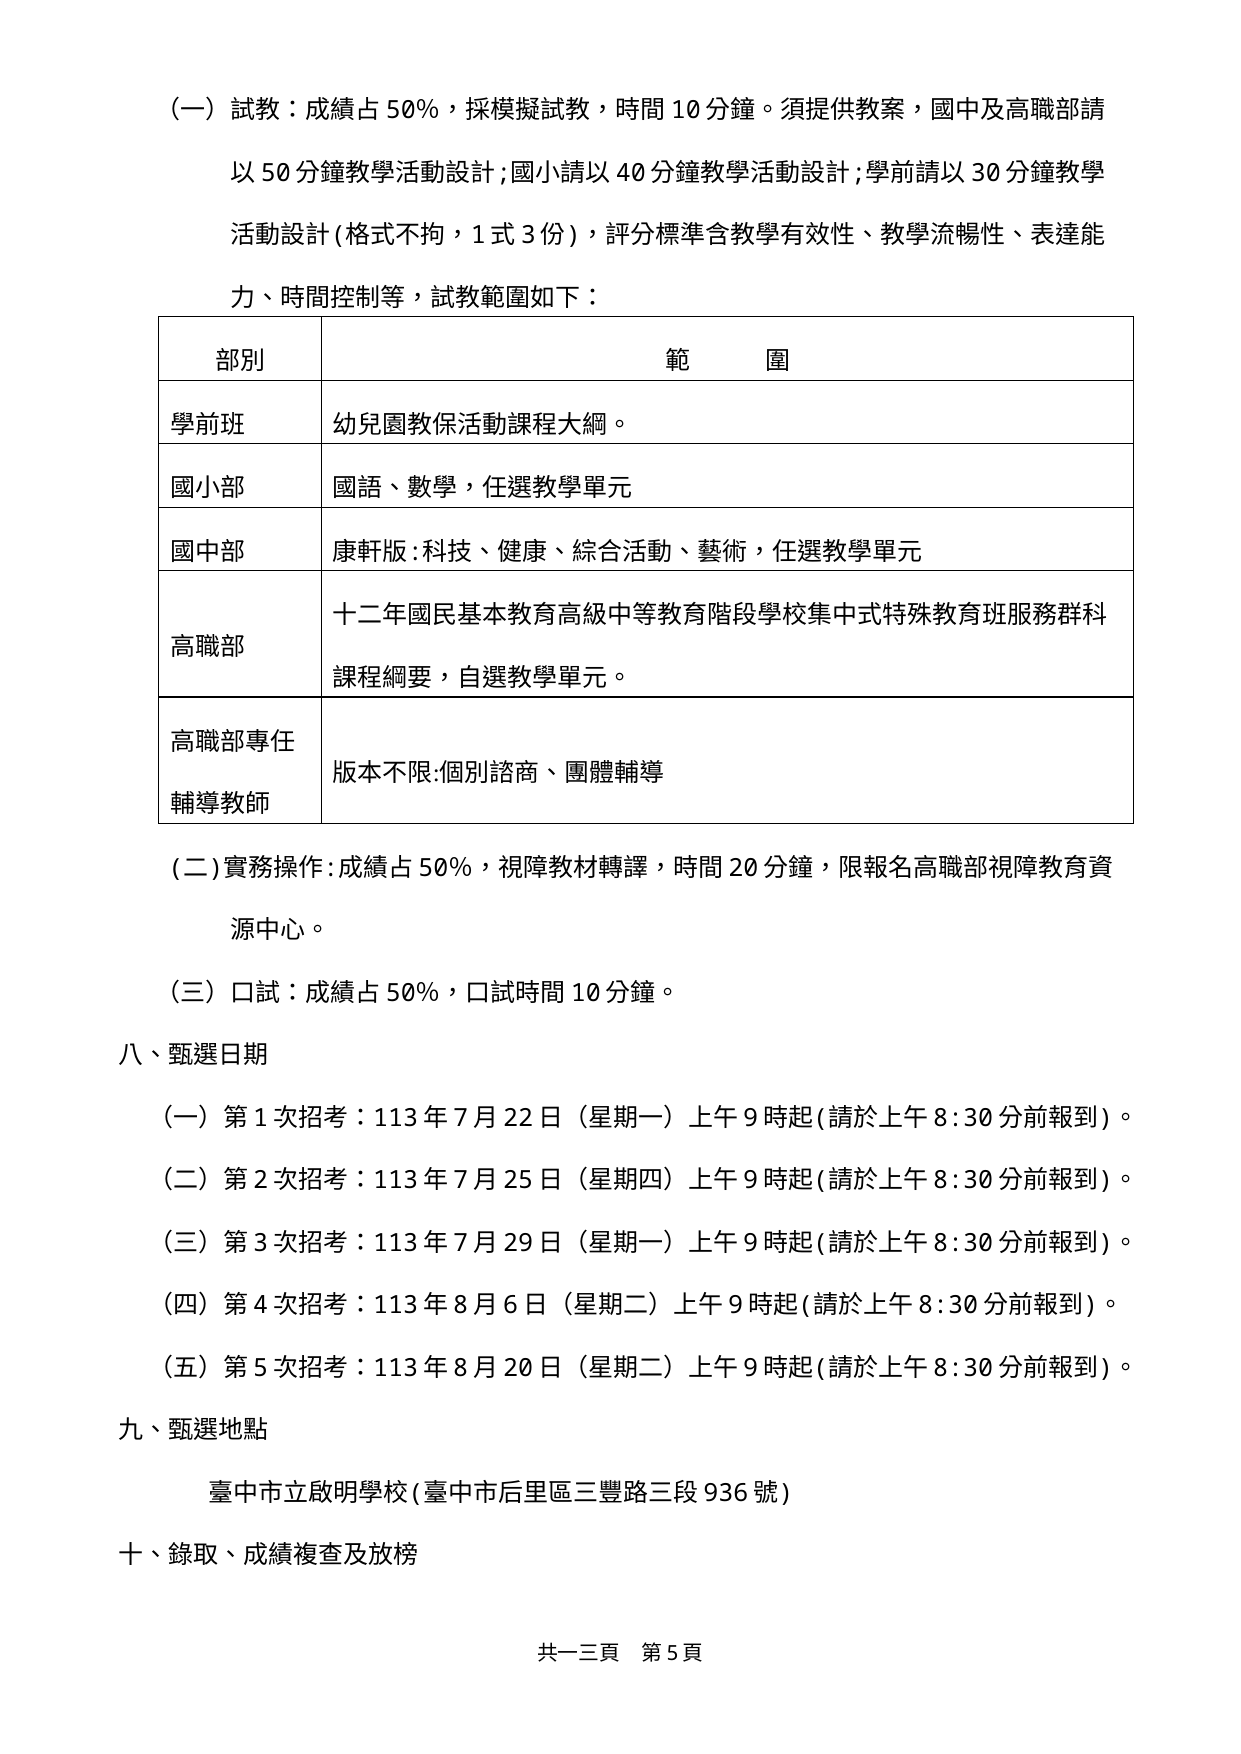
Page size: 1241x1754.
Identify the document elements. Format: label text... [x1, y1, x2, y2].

table_header 範圍 [322, 317, 1133, 380]
text （五）第5次招考：113年8月20日（星期二）上午9時起(請於上午8:30分前報到)。 [148, 1323, 1122, 1386]
text （四）第4次招考：113年8月6日（星期二）上午9時起(請於上午8:30分前報到)。 [148, 1261, 1122, 1323]
text 九、甄選地點 [118, 1386, 1122, 1448]
table_header 部別 [159, 317, 321, 380]
table_cell 高職部 [159, 571, 321, 696]
table_cell 國語、數學，任選教學單元 [322, 444, 1133, 507]
text (二)實務操作:成績占50％，視障教材轉譯，時間20分鐘，限報名高職部視障教育資源中心。 [168, 824, 1122, 948]
text 八、甄選日期 [118, 1011, 1122, 1073]
table_cell 康軒版:科技、健康、綜合活動、藝術，任選教學單元 [322, 508, 1133, 570]
text 十、錄取、成績複查及放榜 [118, 1511, 1122, 1573]
text 臺中市立啟明學校(臺中市后里區三豐路三段936號) [118, 1448, 1122, 1511]
text （三）口試：成績占50％，口試時間10分鐘。 [156, 948, 1122, 1011]
text （二）第2次招考：113年7月25日（星期四）上午9時起(請於上午8:30分前報到)。 [148, 1136, 1122, 1198]
table_cell 國小部 [159, 444, 321, 507]
table_cell 版本不限:個別諮商、團體輔導 [322, 698, 1133, 822]
table_cell 國中部 [159, 508, 321, 570]
text （三）第3次招考：113年7月29日（星期一）上午9時起(請於上午8:30分前報到)。 [148, 1198, 1122, 1261]
table_cell 幼兒園教保活動課程大綱。 [322, 381, 1133, 443]
table_cell 學前班 [159, 381, 321, 443]
text （一）第1次招考：113年7月22日（星期一）上午9時起(請於上午8:30分前報到)。 [148, 1073, 1122, 1136]
text （一）試教：成績占50％，採模擬試教，時間10分鐘。須提供教案，國中及高職部請以50分鐘教學活動設計;國小請以40分鐘教學活動設計;學前請以30分鐘教學活動設計(格式不拘，1式3份)，評分標準含教學有效性、教學流暢性、表達能力、時間控制等，試教範圍如下： [156, 66, 1122, 316]
table_cell 高職部專任輔導教師 [159, 698, 321, 822]
table_cell 十二年國民基本教育高級中等教育階段學校集中式特殊教育班服務群科課程綱要，自選教學單元。 [322, 571, 1133, 696]
